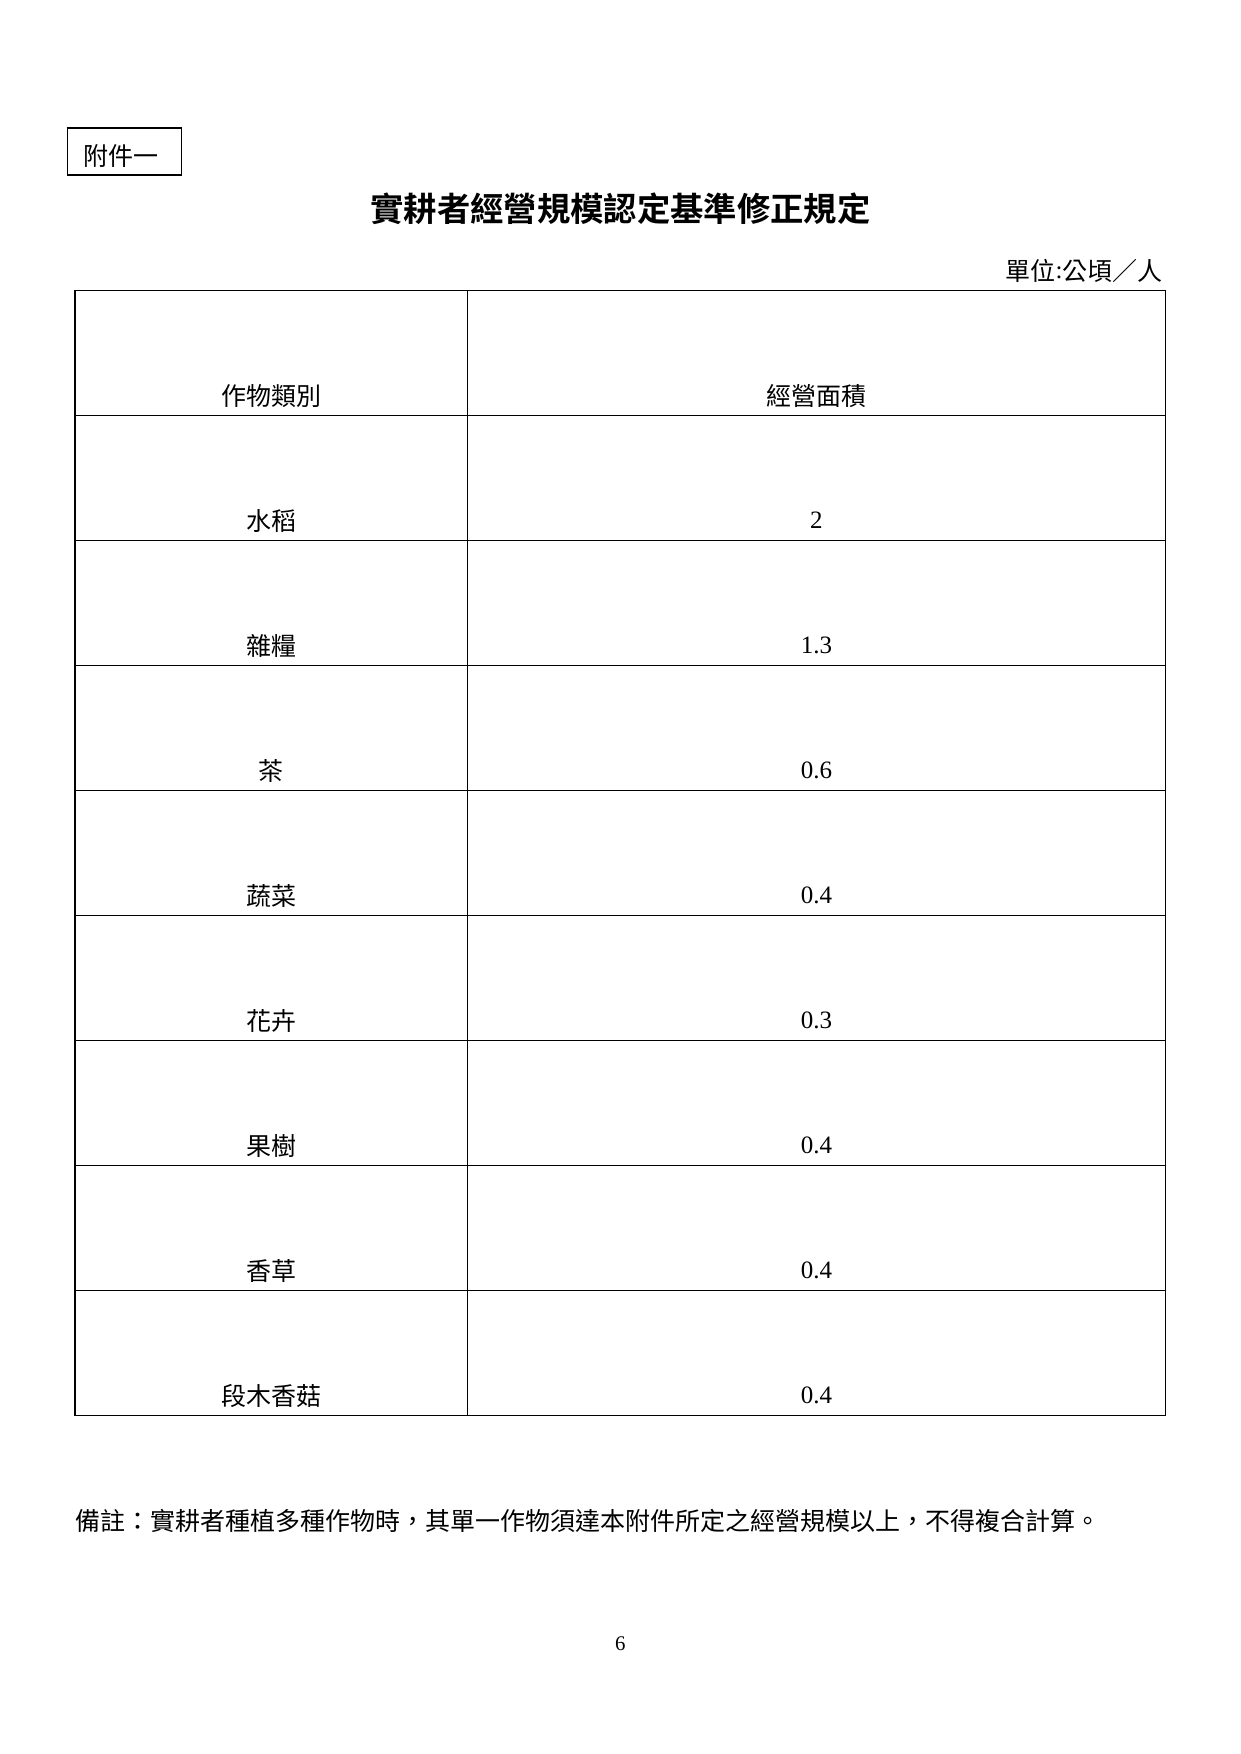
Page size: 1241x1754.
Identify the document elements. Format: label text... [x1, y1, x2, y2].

table_cell 蔬菜 [76, 791, 467, 915]
text 實耕者經營規模認定基準修正規定 [75, 165, 1165, 228]
table_cell 茶 [76, 666, 467, 790]
table_cell 段木香菇 [76, 1291, 467, 1415]
table_cell 0.4 [468, 1166, 1165, 1290]
table_cell 水稻 [76, 416, 467, 540]
table_cell 0.4 [468, 1041, 1165, 1165]
table_cell 0.4 [468, 1291, 1165, 1415]
table_cell 0.6 [468, 666, 1165, 790]
table_cell 雜糧 [76, 541, 467, 665]
table_cell 作物類別 [76, 291, 467, 415]
table_cell 0.3 [468, 916, 1165, 1040]
table_cell 2 [468, 416, 1165, 540]
table_cell 0.4 [468, 791, 1165, 915]
text 實耕者經營規模認定基準修正規定 [68, 129, 181, 174]
table_cell 香草 [76, 1166, 467, 1290]
table_header 單位:公頃／人 [75, 228, 1165, 290]
table_cell 果樹 [76, 1041, 467, 1165]
table_cell 經營面積 [468, 291, 1165, 415]
table_cell 花卉 [76, 916, 467, 1040]
text 附件一 [83, 136, 166, 167]
text 備註：實耕者種植多種作物時，其單一作物須達本附件所定之經營規模以上，不得複合計算。 [75, 1478, 1165, 1540]
table_cell 1.3 [468, 541, 1165, 665]
